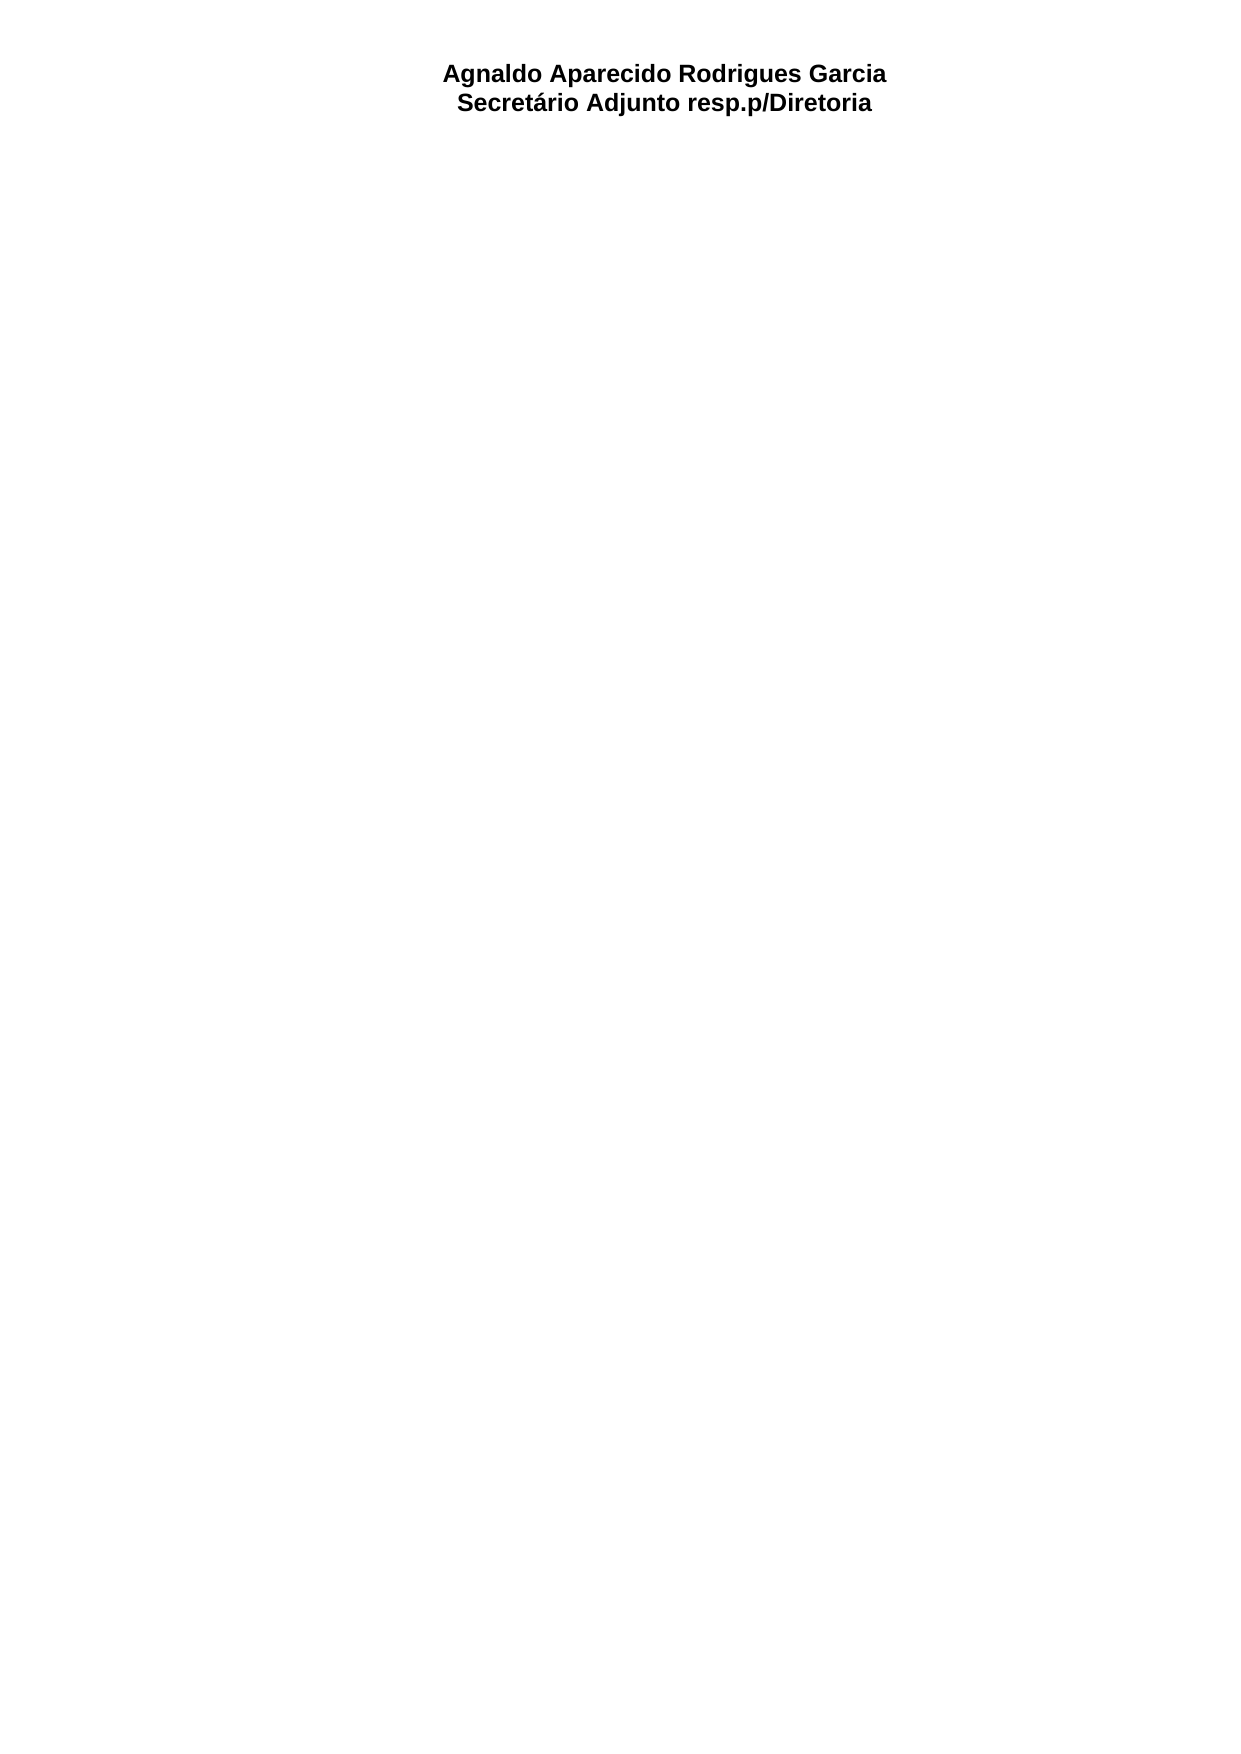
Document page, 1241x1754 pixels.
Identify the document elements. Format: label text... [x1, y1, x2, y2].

text Agnaldo Aparecido Rodrigues Garcia [177, 59, 1152, 88]
text Secretário Adjunto resp.p/Diretoria [177, 88, 1152, 117]
